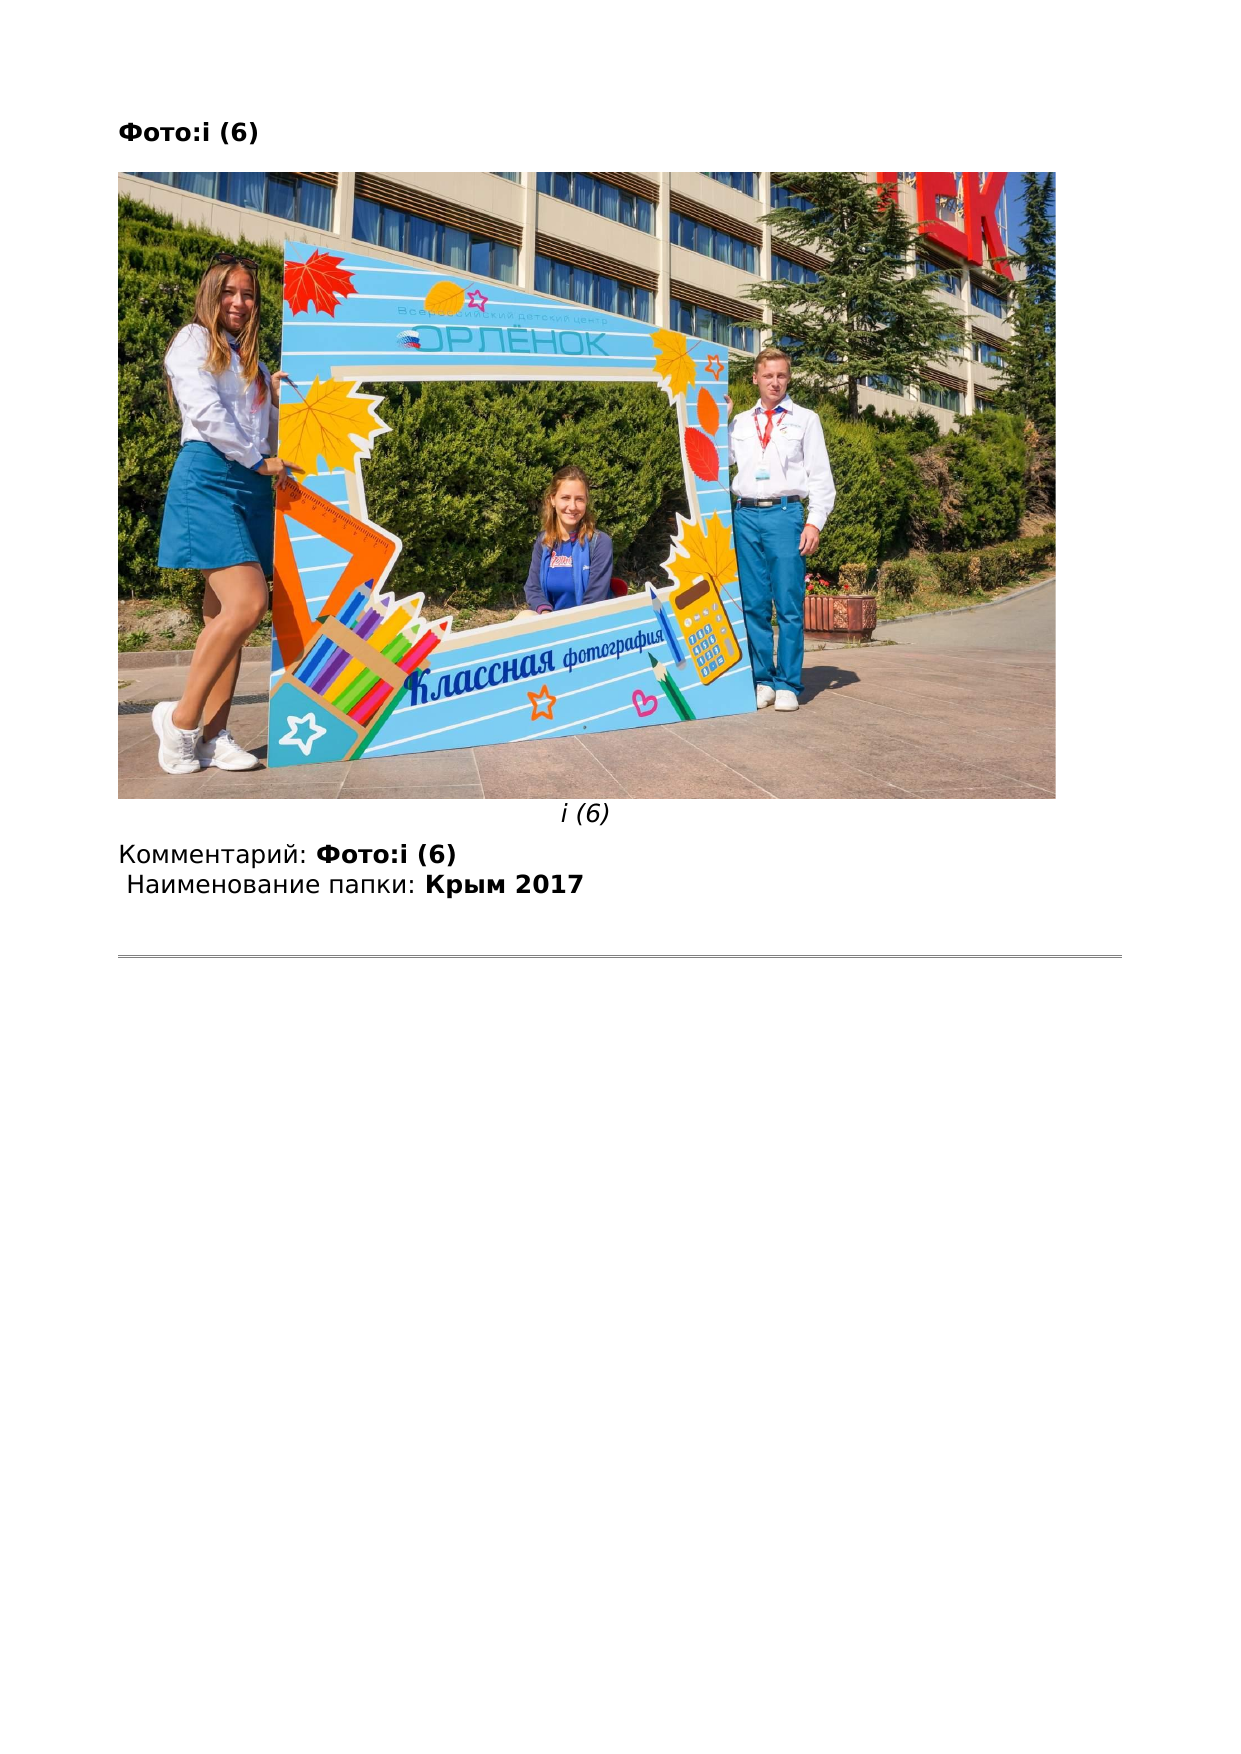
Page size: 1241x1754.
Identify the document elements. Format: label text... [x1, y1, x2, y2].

subtitle Фото:i (6) [118, 118, 1122, 147]
text Комментарий: Фото:i (6) Наименование папки: Крым 2017 [118, 841, 1122, 928]
text i (6) [118, 799, 1056, 828]
picture [118, 172, 1056, 799]
